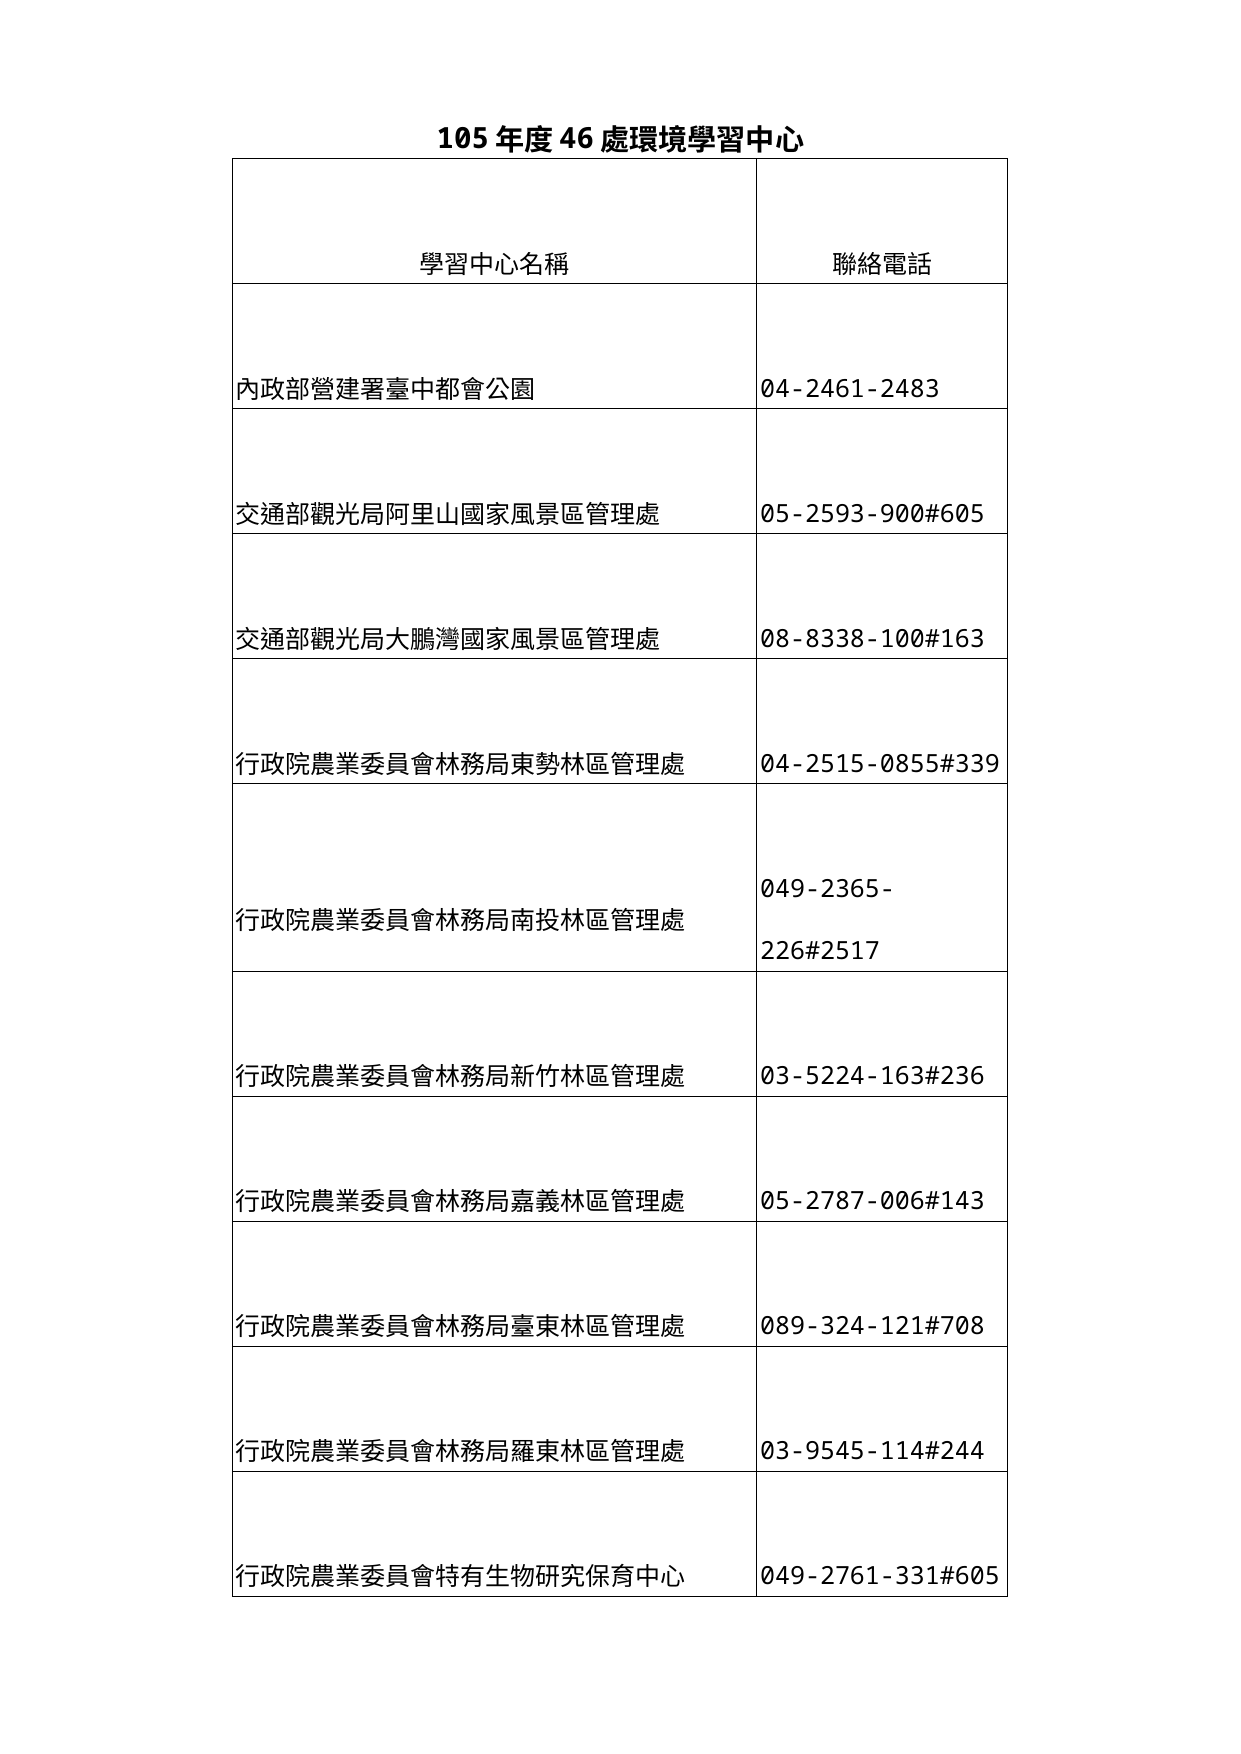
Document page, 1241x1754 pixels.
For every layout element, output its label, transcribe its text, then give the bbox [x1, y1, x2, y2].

text 105年度46處環境學習中心 [118, 96, 1122, 158]
table_cell 交通部觀光局大鵬灣國家風景區管理處 [233, 534, 756, 658]
table_cell 行政院農業委員會林務局新竹林區管理處 [233, 972, 756, 1096]
table_cell 交通部觀光局阿里山國家風景區管理處 [233, 409, 756, 533]
table_cell 行政院農業委員會林務局嘉義林區管理處 [233, 1097, 756, 1221]
table_cell 行政院農業委員會林務局南投林區管理處 [233, 784, 756, 971]
table_cell 049-2365-226#2517 [757, 784, 1007, 971]
table_cell 05-2593-900#605 [757, 409, 1007, 533]
table_header 聯絡電話 [757, 159, 1007, 283]
table_header 學習中心名稱 [233, 159, 756, 283]
table_cell 049-2761-331#605 [757, 1472, 1007, 1596]
table_cell 05-2787-006#143 [757, 1097, 1007, 1221]
table_cell 08-8338-100#163 [757, 534, 1007, 658]
table_cell 04-2461-2483 [757, 284, 1007, 408]
table_cell 04-2515-0855#339 [757, 659, 1007, 783]
table_cell 行政院農業委員會特有生物研究保育中心 [233, 1472, 756, 1596]
table_cell 內政部營建署臺中都會公園 [233, 284, 756, 408]
table_cell 行政院農業委員會林務局臺東林區管理處 [233, 1222, 756, 1346]
table_cell 03-5224-163#236 [757, 972, 1007, 1096]
table_cell 行政院農業委員會林務局東勢林區管理處 [233, 659, 756, 783]
table_cell 03-9545-114#244 [757, 1347, 1007, 1471]
table_cell 089-324-121#708 [757, 1222, 1007, 1346]
table_cell 行政院農業委員會林務局羅東林區管理處 [233, 1347, 756, 1471]
